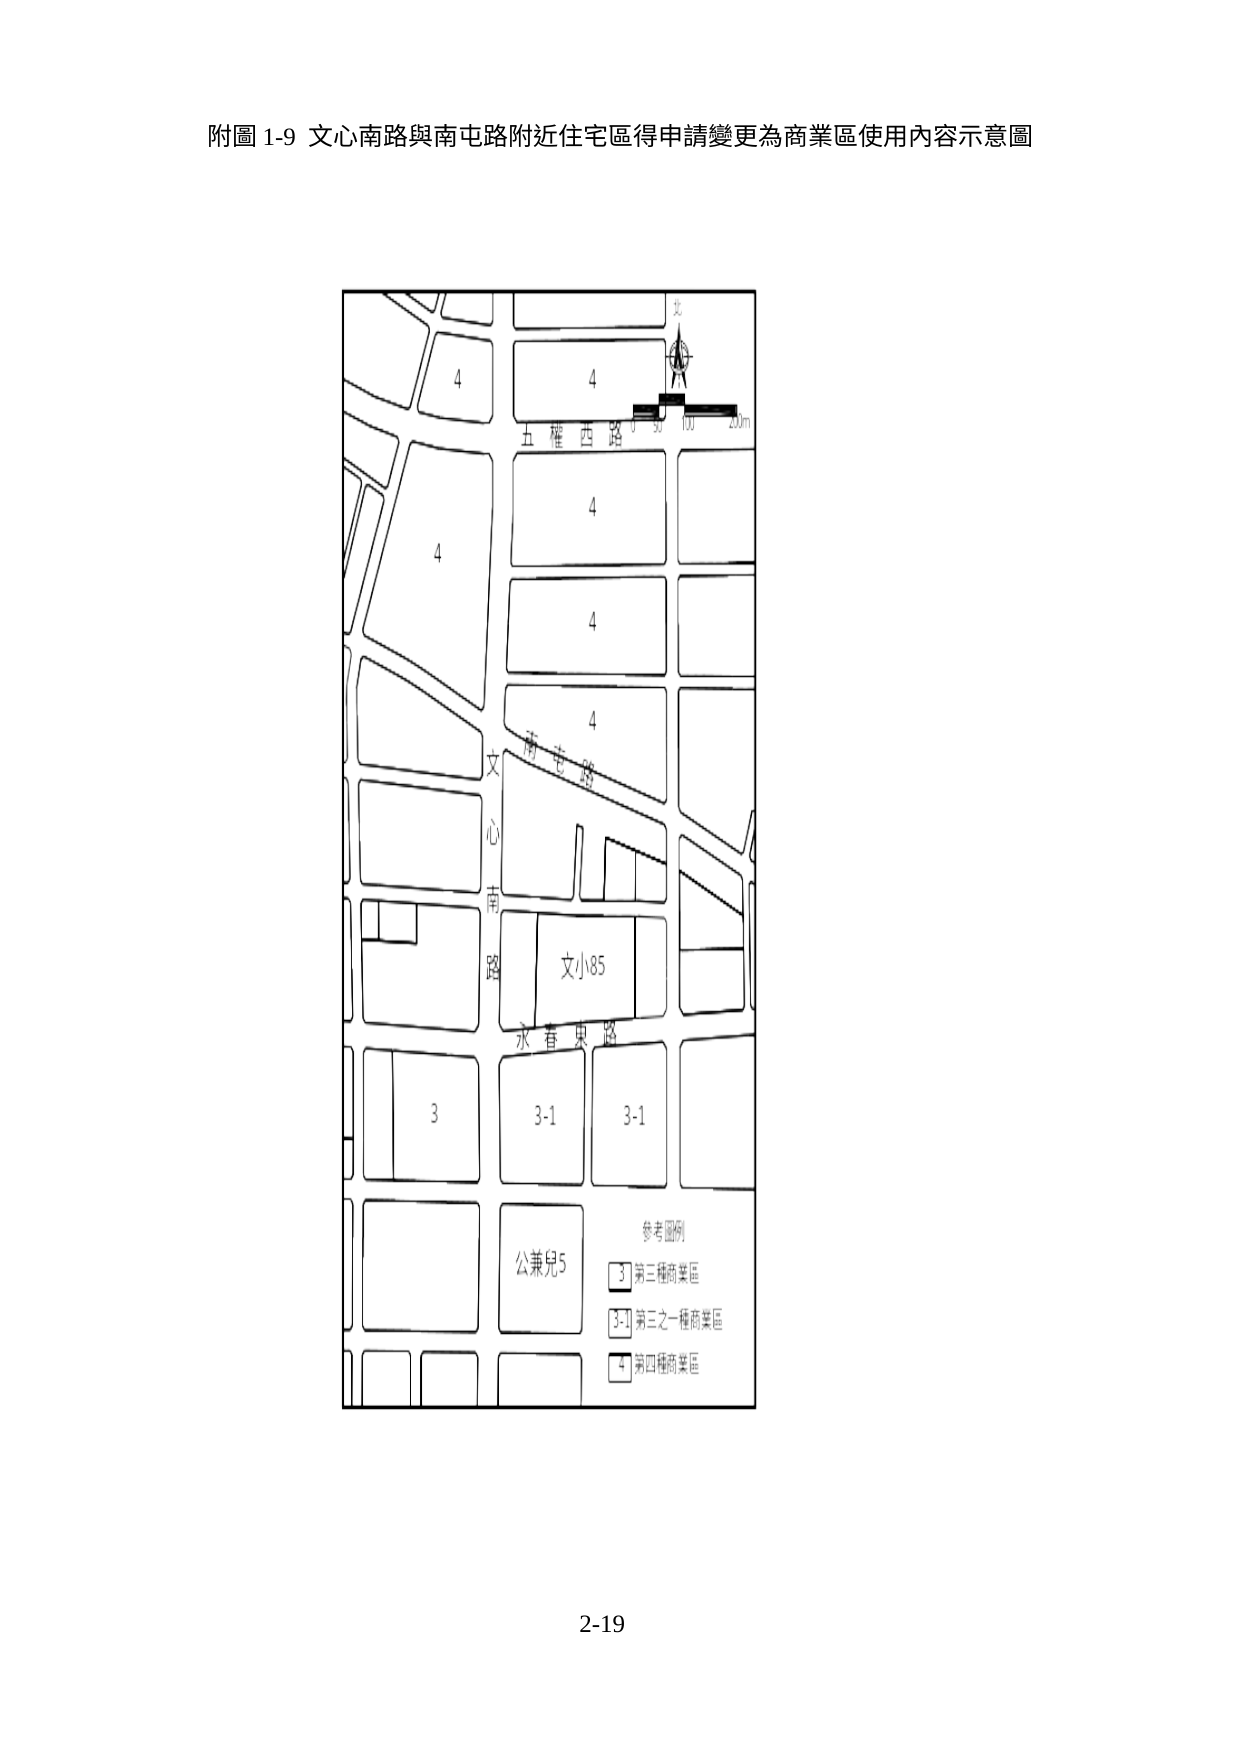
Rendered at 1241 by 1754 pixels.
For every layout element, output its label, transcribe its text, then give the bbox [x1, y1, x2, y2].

text 附圖1-9 文心南路與南屯路附近住宅區得申請變更為商業區使用內容示意圖 [148, 116, 1092, 152]
